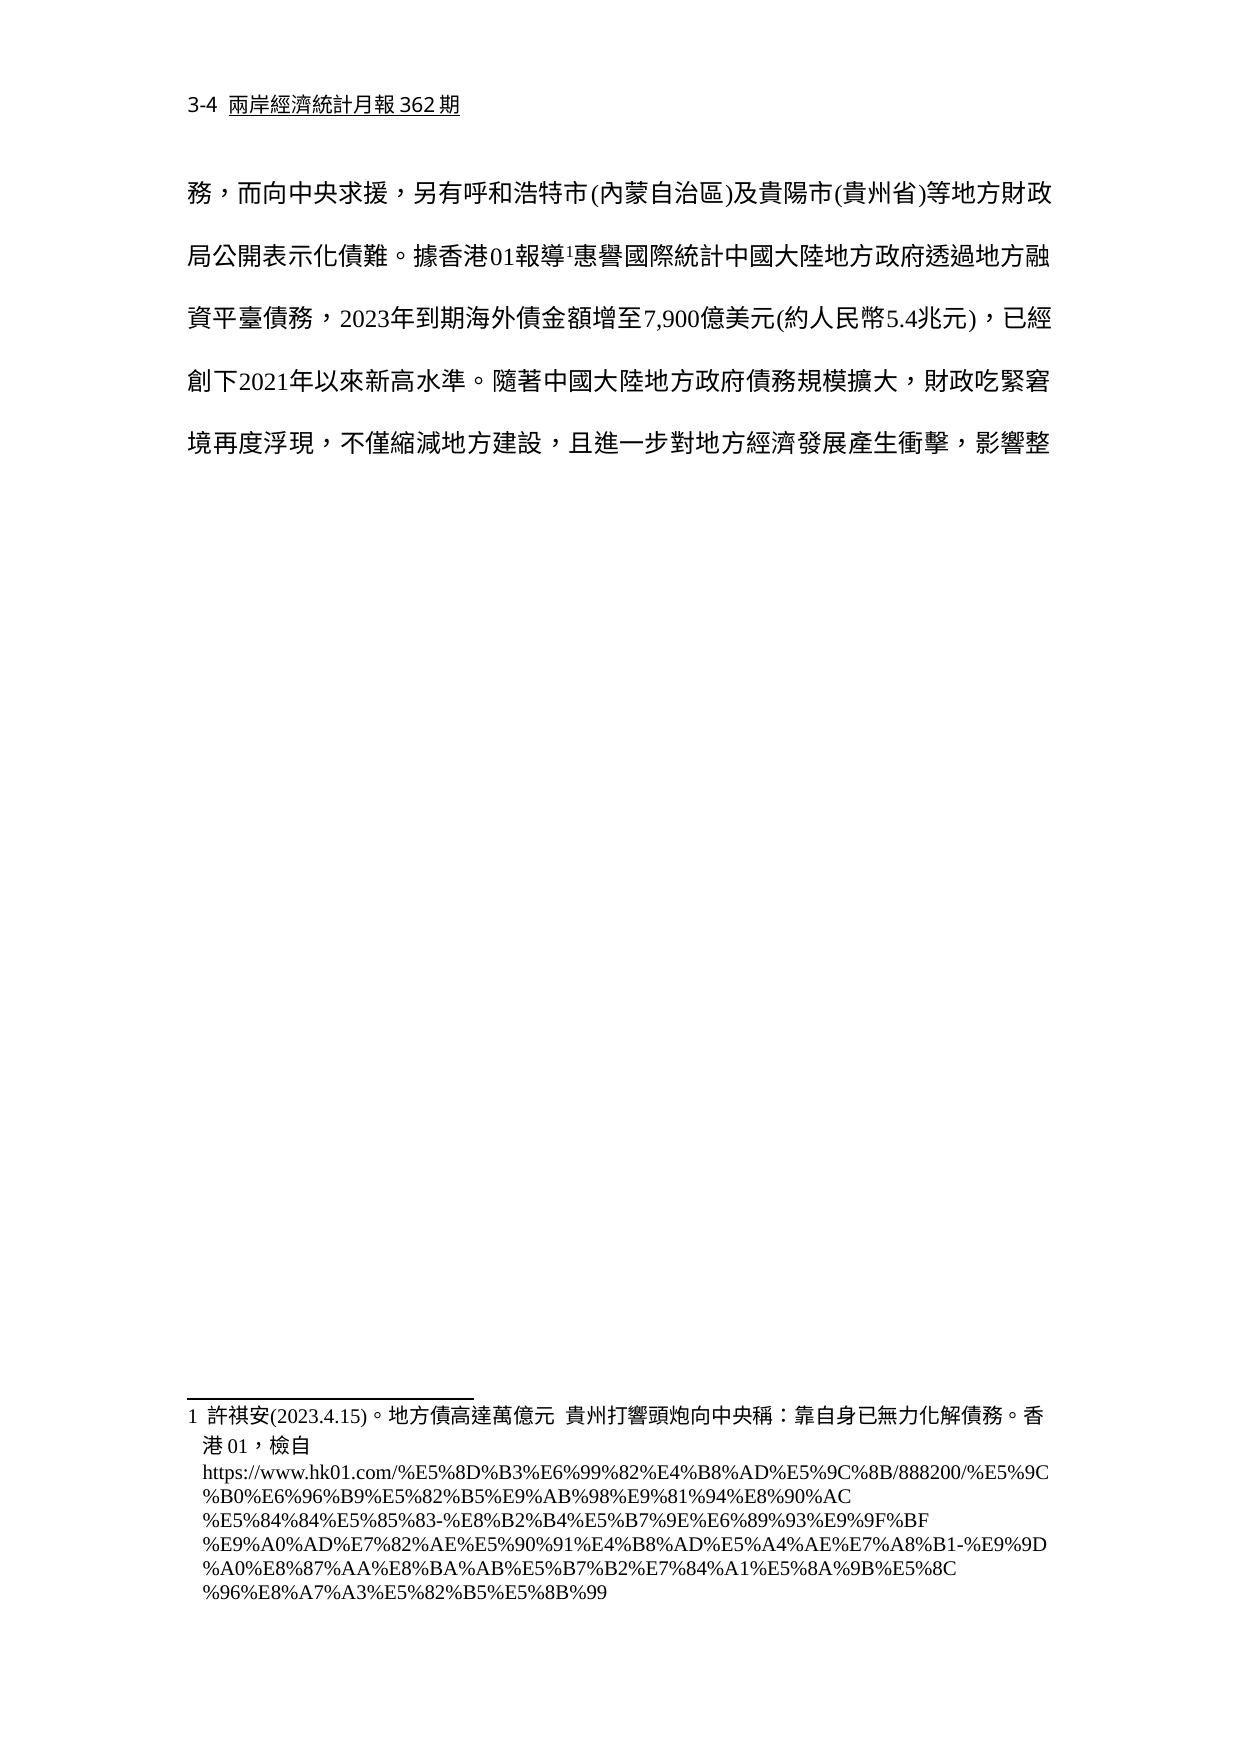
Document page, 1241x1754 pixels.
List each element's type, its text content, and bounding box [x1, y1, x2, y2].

text 許祺安(2023.4.15)。地方債高達萬億元 貴州打響頭炮向中央稱：靠自身已無力化解債務。香港01，檢自 https://www.hk01.com/%E5%8D%B3%E6%99%82%E4%B8%AD%E5%9C%8B/888200/%E5%9C%B0%E6%96%B9%E5%82%B5%E9%AB%98%E9%81%94%E8%90%AC%E5%84%84%E5%85%83-%E8%B2%B4%E5%B7%9E%E6%89%93%E9%9F%BF%E9%A0%AD%E7%82%AE%E5%90%91%E4%B8%AD%E5%A4%AE%E7%A8%B1-%E9%9D%A0%E8%87%AA%E8%BA%AB%E5%B7%B2%E7%84%A1%E5%8A%9B%E5%8C%96%E8%A7%A3%E5%82%B5%E5%8B%99 [187, 1399, 1053, 1604]
text 務，而向中央求援，另有呼和浩特市(內蒙自治區)及貴陽市(貴州省)等地方財政局公開表示化債難。據香港01報導惠譽國際統計中國大陸地方政府透過地方融資平臺債務，2023年到期海外債金額增至7,900億美元(約人民幣5.4兆元)，已經創下2021年以來新高水準。隨著中國大陸地方政府債務規模擴大，財政吃緊窘境再度浮現，不僅縮減地方建設，且進一步對地方經濟發展產生衝擊，影響整 [187, 150, 1053, 462]
